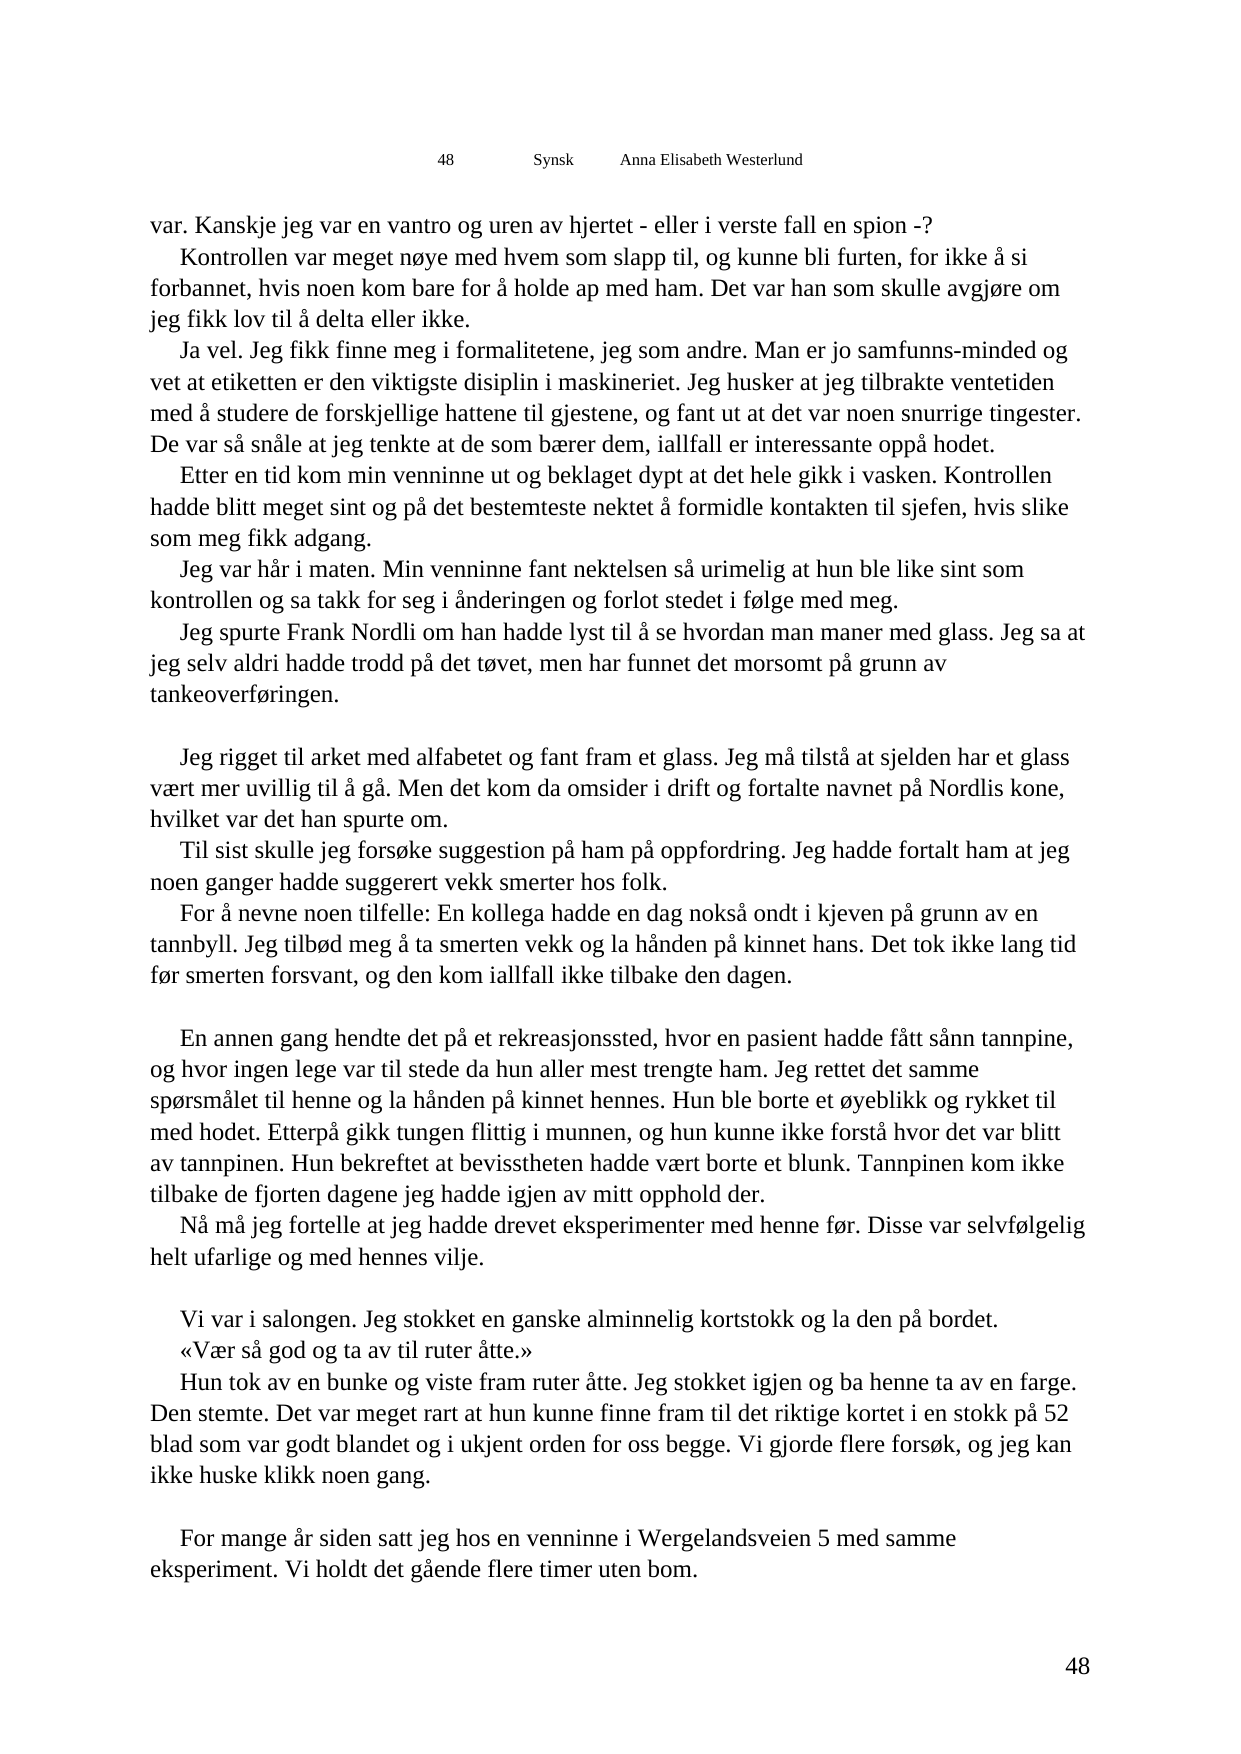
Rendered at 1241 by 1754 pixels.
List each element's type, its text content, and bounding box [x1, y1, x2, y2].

text Jeg rigget til arket med alfabetet og fant fram et glass. Jeg må tilstå at sjelden har et glass vært mer uvillig til å gå. Men det kom da omsider i drift og fortalte navnet på Nordlis kone, hvilket var det han spurte om. [150, 740, 1090, 834]
text var. Kanskje jeg var en vantro og uren av hjertet - eller i verste fall en spion -? [150, 209, 1090, 240]
text Nå må jeg fortelle at jeg hadde drevet eksperimenter med henne før. Disse var selvfølgelig helt ufarlige og med hennes vilje. [150, 1209, 1090, 1271]
text Jeg spurte Frank Nordli om han hadde lyst til å se hvordan man maner med glass. Jeg sa at jeg selv aldri hadde trodd på det tøvet, men har funnet det morsomt på grunn av tankeoverføringen. [150, 615, 1090, 709]
text Etter en tid kom min venninne ut og beklaget dypt at det hele gikk i vasken. Kontrollen hadde blitt meget sint og på det bestemteste nektet å formidle kontakten til sjefen, hvis slike som meg fikk adgang. [150, 459, 1090, 553]
text Vi var i salongen. Jeg stokket en ganske alminnelig kortstokk og la den på bordet. [150, 1303, 1090, 1334]
text Jeg var hår i maten. Min venninne fant nektelsen så urimelig at hun ble like sint som kontrollen og sa takk for seg i ånderingen og forlot stedet i følge med meg. [150, 553, 1090, 615]
text En annen gang hendte det på et rekreasjonssted, hvor en pasient hadde fått sånn tannpine, og hvor ingen lege var til stede da hun aller mest trengte ham. Jeg rettet det samme spørsmålet til henne og la hånden på kinnet hennes. Hun ble borte et øye­blikk og rykket til med hodet. Etterpå gikk tungen flittig i munnen, og hun kunne ikke forstå hvor det var blitt av tannpinen. Hun bekreftet at bevisst­heten hadde vært borte et blunk. Tannpinen kom ikke tilbake de fjorten dagene jeg hadde igjen av mitt opphold der. [150, 1021, 1090, 1209]
text Hun tok av en bunke og viste fram ruter åtte. Jeg stokket igjen og ba henne ta av en farge. Den stemte. Det var meget rart at hun kunne finne fram til det riktige kortet i en stokk på 52 blad som var godt blandet og i ukjent orden for oss begge. Vi gjorde flere forsøk, og jeg kan ikke huske klikk noen gang. [150, 1365, 1090, 1490]
text Ja vel. Jeg fikk finne meg i formalitetene, jeg som andre. Man er jo samfunns-minded og vet at etiket­ten er den viktigste disiplin i maskineriet. Jeg hus­ker at jeg tilbrakte ventetiden med å studere de for­skjellige hattene til gjestene, og fant ut at det var noen snurrige tingester. De var så snåle at jeg tenkte at de som bærer dem, iallfall er interessante oppå hodet. [150, 334, 1090, 459]
text Kontrollen var meget nøye med hvem som slapp til, og kunne bli furten, for ikke å si forban­net, hvis noen kom bare for å holde ap med ham. Det var han som skulle avgjøre om jeg fikk lov til å delta eller ikke. [150, 240, 1090, 334]
text «Vær så god og ta av til ruter åtte.» [150, 1334, 1090, 1365]
text Til sist skulle jeg forsøke suggestion på ham på opp­fordring. Jeg hadde fortalt ham at jeg noen ganger hadde suggerert vekk smerter hos folk. [150, 834, 1090, 896]
text For mange år siden satt jeg hos en venninne i Werge­landsveien 5 med samme eksperiment. Vi holdt det gående flere timer uten bom. [150, 1521, 1090, 1584]
text For å nevne noen tilfelle: En kollega hadde en dag nokså ondt i kjeven på grunn av en tannbyll. Jeg tilbød meg å ta smerten vekk og la hånden på kin­net hans. Det tok ikke lang tid før smerten forsvant, og den kom iallfall ikke tilbake den dagen. [150, 896, 1090, 990]
